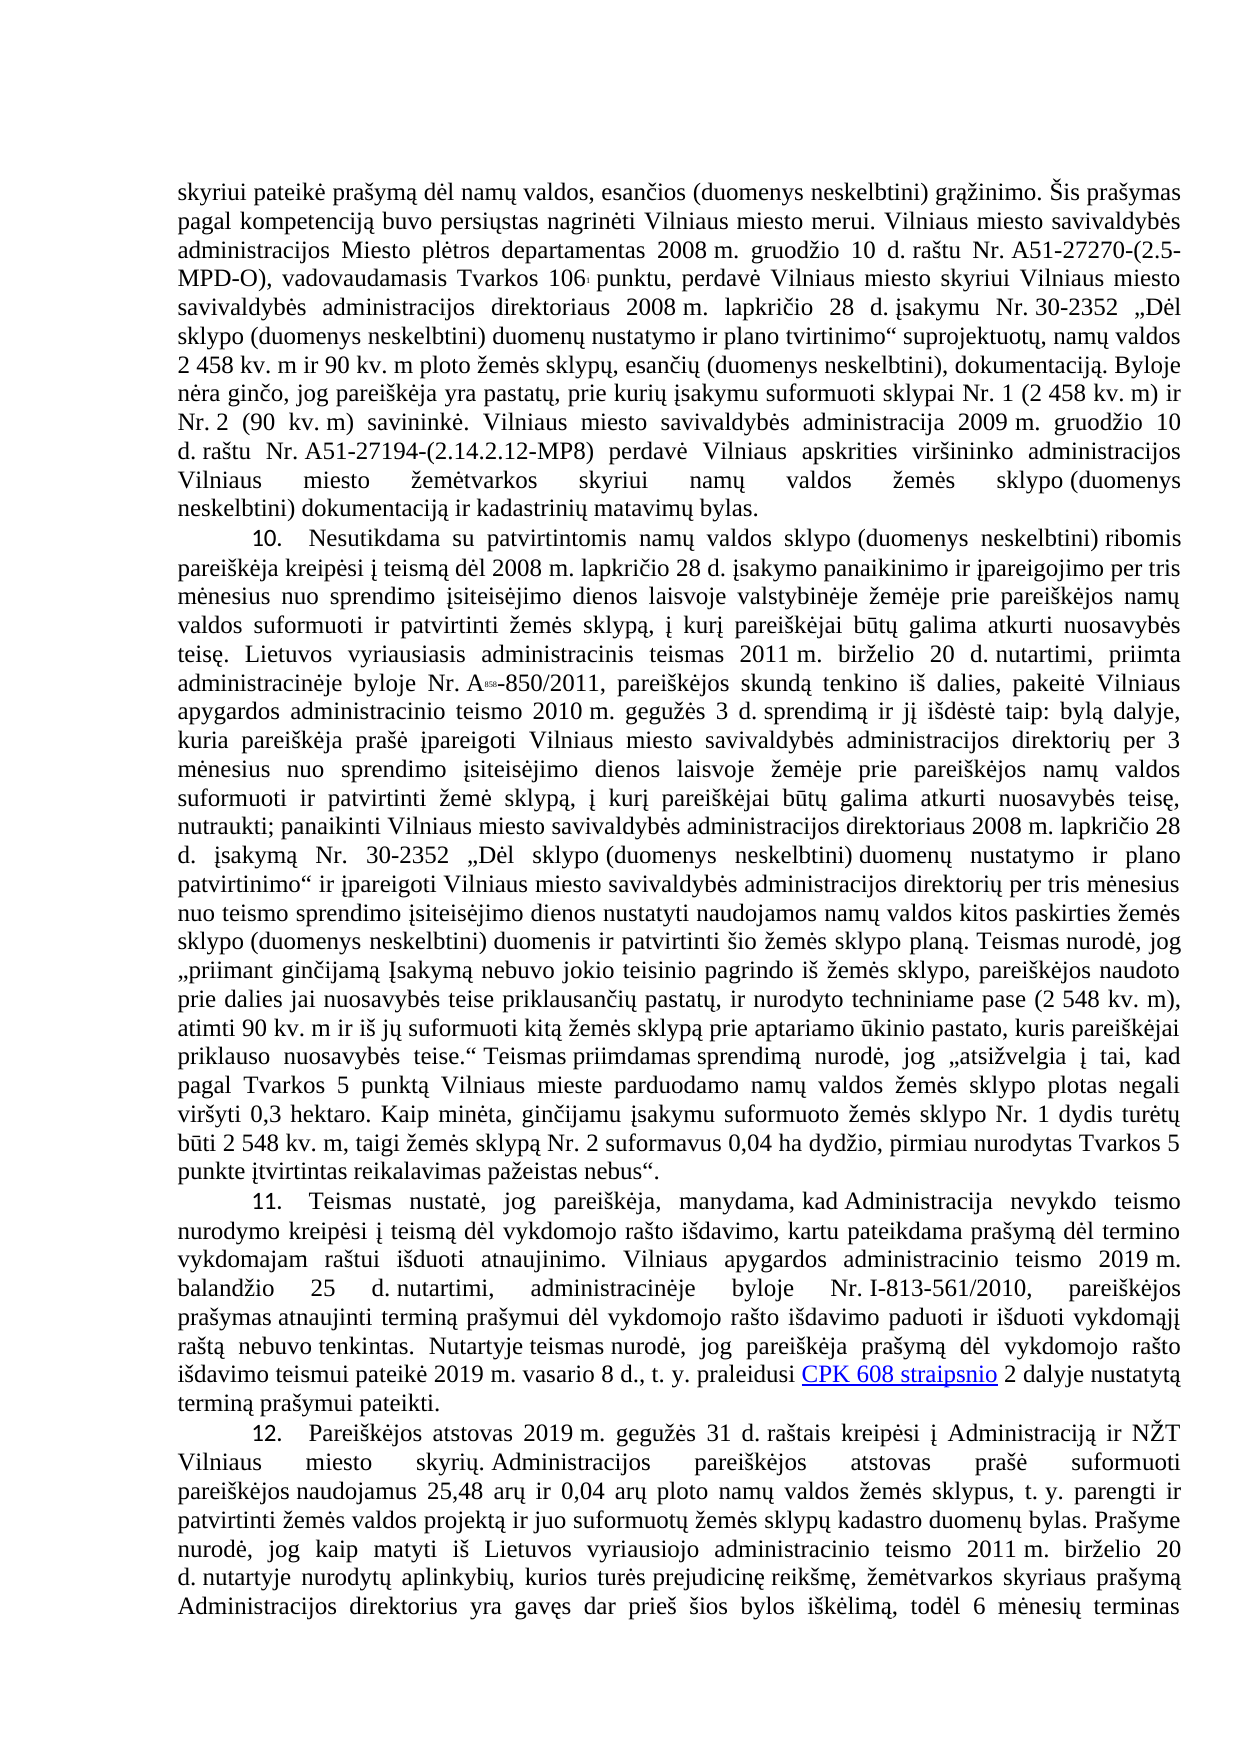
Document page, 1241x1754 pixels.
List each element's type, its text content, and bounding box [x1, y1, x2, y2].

text 11. Teismas nustatė, jog pareiškėja, manydama, kad Administracija nevykdo teismo nurodymo kreipėsi į teismą dėl vykdomojo rašto išdavimo, kartu pateikdama prašymą dėl termino vykdomajam raštui išduoti atnaujinimo. Vilniaus apygardos administracinio teismo 2019 m. balandžio 25 d. nutartimi, administracinėje byloje Nr. I-813-561/2010, pareiškėjos prašymas atnaujinti terminą prašymui dėl vykdomojo rašto išdavimo paduoti ir išduoti vykdomąjį raštą nebuvo tenkintas. Nutartyje teismas nurodė, jog pareiškėja prašymą dėl vykdomojo rašto išdavimo teismui pateikė 2019 m. vasario 8 d., t. y. praleidusi CPK 608 straipsnio 2 dalyje nustatytą terminą prašymui pateikti. [177, 1185, 1181, 1417]
text 10. Nesutikdama su patvirtintomis namų valdos sklypo (duomenys neskelbtini) ribomis pareiškėja kreipėsi į teismą dėl 2008 m. lapkričio 28 d. įsakymo panaikinimo ir įpareigojimo per tris mėnesius nuo sprendimo įsiteisėjimo dienos laisvoje valstybinėje žemėje prie pareiškėjos namų valdos suformuoti ir patvirtinti žemės sklypą, į kurį pareiškėjai būtų galima atkurti nuosavybės teisę. Lietuvos vyriausiasis administracinis teismas 2011 m. birželio 20 d. nutartimi, priimta administracinėje byloje Nr. A858-850/2011, pareiškėjos skundą tenkino iš dalies, pakeitė Vilniaus apygardos administracinio teismo 2010 m. gegužės 3 d. sprendimą ir jį išdėstė taip: bylą dalyje, kuria pareiškėja prašė įpareigoti Vilniaus miesto savivaldybės administracijos direktorių per 3 mėnesius nuo sprendimo įsiteisėjimo dienos laisvoje žemėje prie pareiškėjos namų valdos suformuoti ir patvirtinti žemė sklypą, į kurį pareiškėjai būtų galima atkurti nuosavybės teisę, nutraukti; panaikinti Vilniaus miesto savivaldybės administracijos direktoriaus 2008 m. lapkričio 28 d. įsakymą Nr. 30-2352 „Dėl sklypo (duomenys neskelbtini) duomenų nustatymo ir plano patvirtinimo“ ir įpareigoti Vilniaus miesto savivaldybės administracijos direktorių per tris mėnesius nuo teismo sprendimo įsiteisėjimo dienos nustatyti naudojamos namų valdos kitos paskirties žemės sklypo (duomenys neskelbtini) duomenis ir patvirtinti šio žemės sklypo planą. Teismas nurodė, jog „priimant ginčijamą Įsakymą nebuvo jokio teisinio pagrindo iš žemės sklypo, pareiškėjos naudoto prie dalies jai nuosavybės teise priklausančių pastatų, ir nurodyto techniniame pase (2 548 kv. m), atimti 90 kv. m ir iš jų suformuoti kitą žemės sklypą prie aptariamo ūkinio pastato, kuris pareiškėjai priklauso nuosavybės teise.“ Teismas priimdamas sprendimą nurodė, jog „atsižvelgia į tai, kad pagal Tvarkos 5 punktą Vilniaus mieste parduodamo namų valdos žemės sklypo plotas negali viršyti 0,3 hektaro. Kaip minėta, ginčijamu įsakymu suformuoto žemės sklypo Nr. 1 dydis turėtų būti 2 548 kv. m, taigi žemės sklypą Nr. 2 suformavus 0,04 ha dydžio, pirmiau nurodytas Tvarkos 5 punkte įtvirtintas reikalavimas pažeistas nebus“. [177, 522, 1181, 1185]
text skyriui pateikė prašymą dėl namų valdos, esančios (duomenys neskelbtini) grąžinimo. Šis prašymas pagal kompetenciją buvo persiųstas nagrinėti Vilniaus miesto merui. Vilniaus miesto savivaldybės administracijos Miesto plėtros departamentas 2008 m. gruodžio 10 d. raštu Nr. A51-27270-(2.5-MPD-O), vadovaudamasis Tvarkos 1061 punktu, perdavė Vilniaus miesto skyriui Vilniaus miesto savivaldybės administracijos direktoriaus 2008 m. lapkričio 28 d. įsakymu Nr. 30-2352 „Dėl sklypo (duomenys neskelbtini) duomenų nustatymo ir plano tvirtinimo“ suprojektuotų, namų valdos 2 458 kv. m ir 90 kv. m ploto žemės sklypų, esančių (duomenys neskelbtini), dokumentaciją. Byloje nėra ginčo, jog pareiškėja yra pastatų, prie kurių įsakymu suformuoti sklypai Nr. 1 (2 458 kv. m) ir Nr. 2 (90 kv. m) savininkė. Vilniaus miesto savivaldybės administracija 2009 m. gruodžio 10 d. raštu Nr. A51-27194-(2.14.2.12-MP8) perdavė Vilniaus apskrities viršininko administracijos Vilniaus miesto žemėtvarkos skyriui namų valdos žemės sklypo (duomenys neskelbtini) dokumentaciją ir kadastrinių matavimų bylas. [177, 177, 1181, 522]
text 12. Pareiškėjos atstovas 2019 m. gegužės 31 d. raštais kreipėsi į Administraciją ir NŽT Vilniaus miesto skyrių. Administracijos pareiškėjos atstovas prašė suformuoti pareiškėjos naudojamus 25,48 arų ir 0,04 arų ploto namų valdos žemės sklypus, t. y. parengti ir patvirtinti žemės valdos projektą ir juo suformuotų žemės sklypų kadastro duomenų bylas. Prašyme nurodė, jog kaip matyti iš Lietuvos vyriausiojo administracinio teismo 2011 m. birželio 20 d. nutartyje nurodytų aplinkybių, kurios turės prejudicinę reikšmę, žemėtvarkos skyriaus prašymą Administracijos direktorius yra gavęs dar prieš šios bylos iškėlimą, todėl 6 mėnesių terminas [177, 1417, 1181, 1620]
